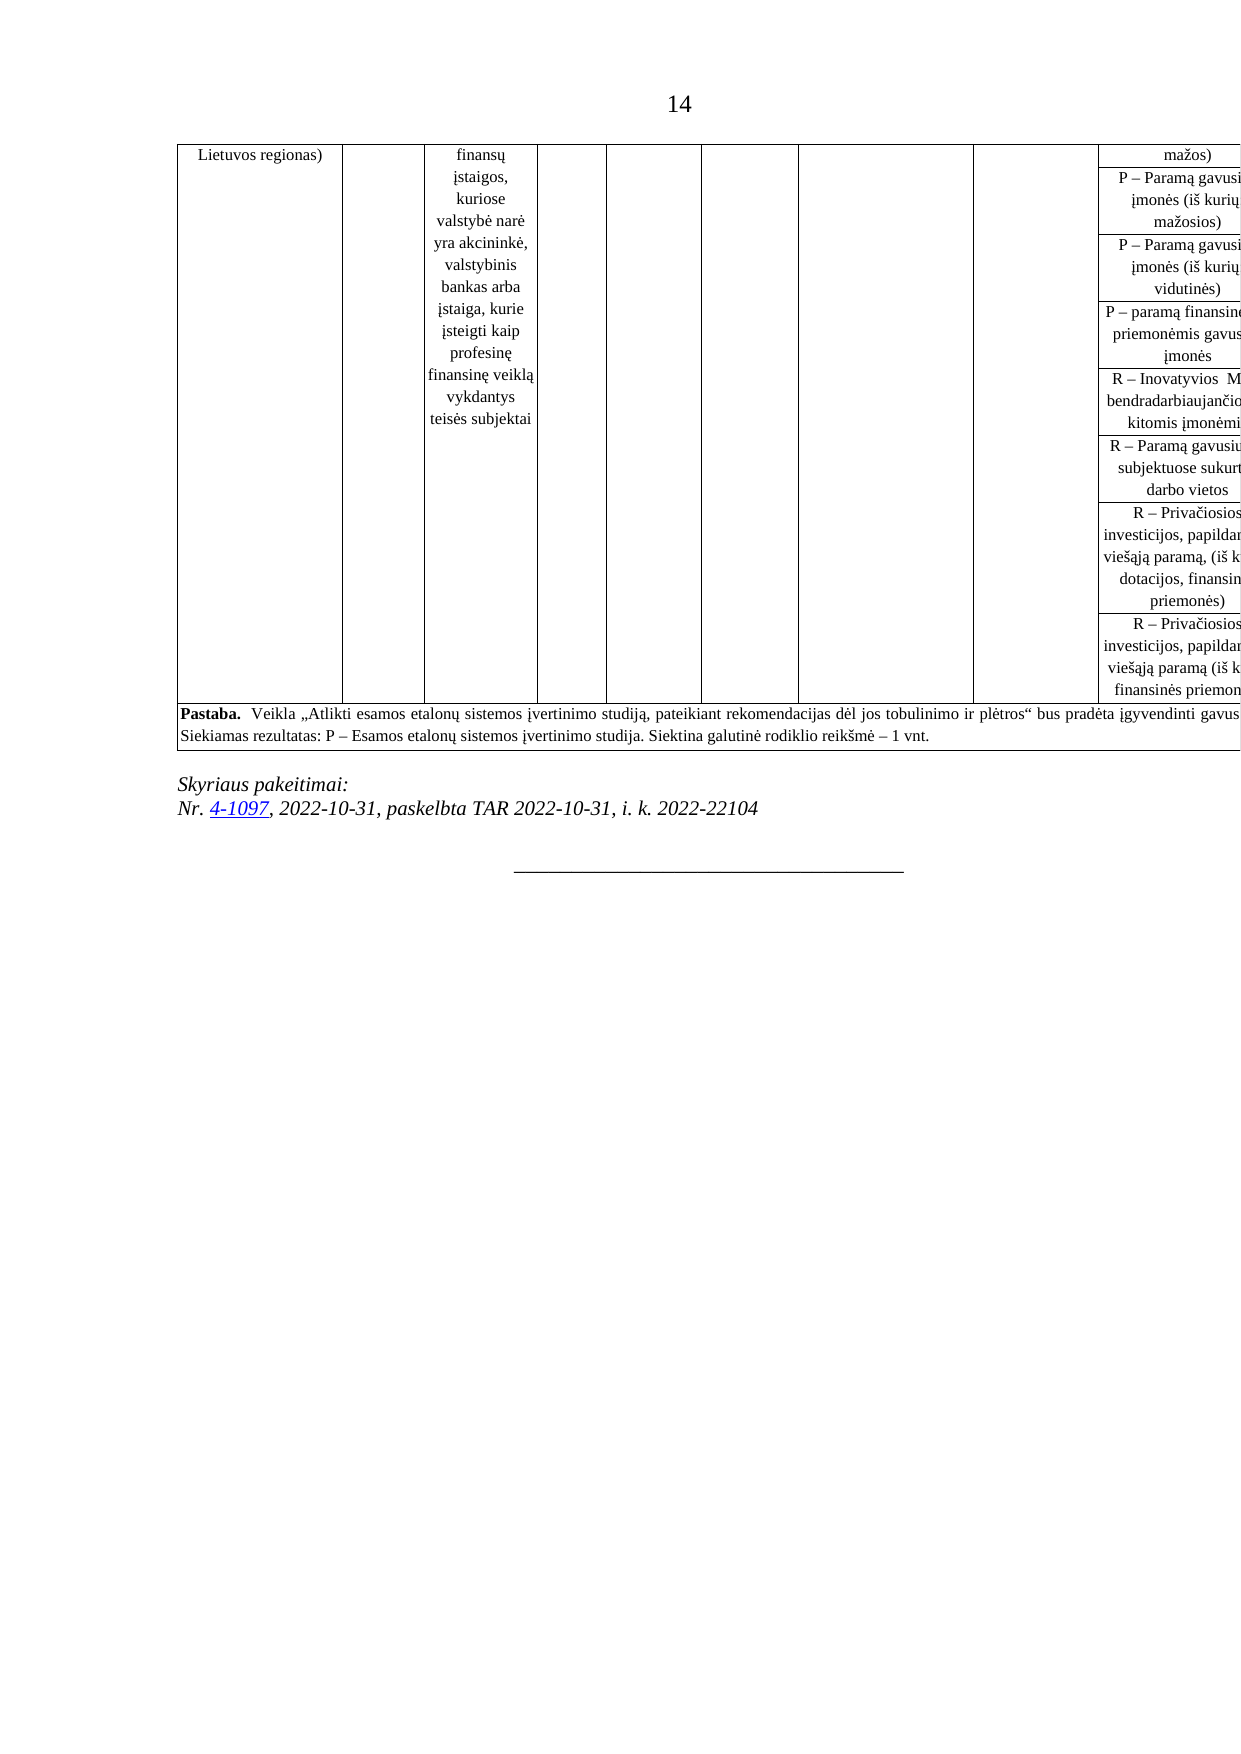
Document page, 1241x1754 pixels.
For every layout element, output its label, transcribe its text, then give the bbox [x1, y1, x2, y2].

table_cell P – Paramą gavusios įmonės (iš kurių: labai mažos) [1099, 145, 1240, 167]
table_cell R – Privačiosios investicijos, papildančios viešąją paramą, (iš kurių: dotacijos, finansinės priemonės) [1099, 503, 1240, 613]
table_cell P – paramą finansinėmis priemonėmis gavusios įmonės [1099, 302, 1240, 368]
table_cell finansų įstaigos, kuriose valstybė narė yra akcininkė, valstybinis bankas arba įstaiga, kurie įsteigti kaip profesinę finansinę veiklą vykdantys teisės subjektai [425, 145, 537, 703]
table_cell [702, 145, 798, 703]
text Skyriaus pakeitimai: [177, 772, 1181, 796]
table_cell [607, 145, 701, 703]
text Nr. 4-1097, 2022-10-31, paskelbta TAR 2022-10-31, i. k. 2022-22104 [177, 796, 1181, 820]
text __________________________________ [177, 849, 1181, 875]
table_cell P – Paramą gavusios įmonės (iš kurių: vidutinės) [1099, 235, 1240, 301]
table_cell [343, 145, 424, 703]
table_cell [974, 145, 1098, 703]
table_cell R – Paramą gavusiuose subjektuose sukurtos darbo vietos [1099, 436, 1240, 502]
table_cell Lietuvos regionas) [178, 145, 342, 703]
table_cell - [538, 145, 606, 703]
table_cell R – Privačiosios investicijos, papildančios viešąją paramą (iš kurių finansinės priemonės) [1099, 614, 1240, 703]
table_cell [799, 145, 973, 703]
table_cell Pastaba. Veikla „Atlikti esamos etalonų sistemos įvertinimo studiją, pateikiant rekomendacijas dėl jos tobulinimo ir plėtros“ bus pradėta įgyvendinti gavus papildomą finansavimą (apie 60 tūkst. Eur) iš valstybės biudžeto. Siekiamas rezultatas: P – Esamos etalonų sistemos įvertinimo studija. Siektina galutinė rodiklio reikšmė – 1 vnt. [178, 704, 1240, 749]
table_cell R – Inovatyvios MVĮ, bendradarbiaujančios su kitomis įmonėmis [1099, 369, 1240, 435]
table_cell P – Paramą gavusios įmonės (iš kurių: mažosios) [1099, 168, 1240, 234]
